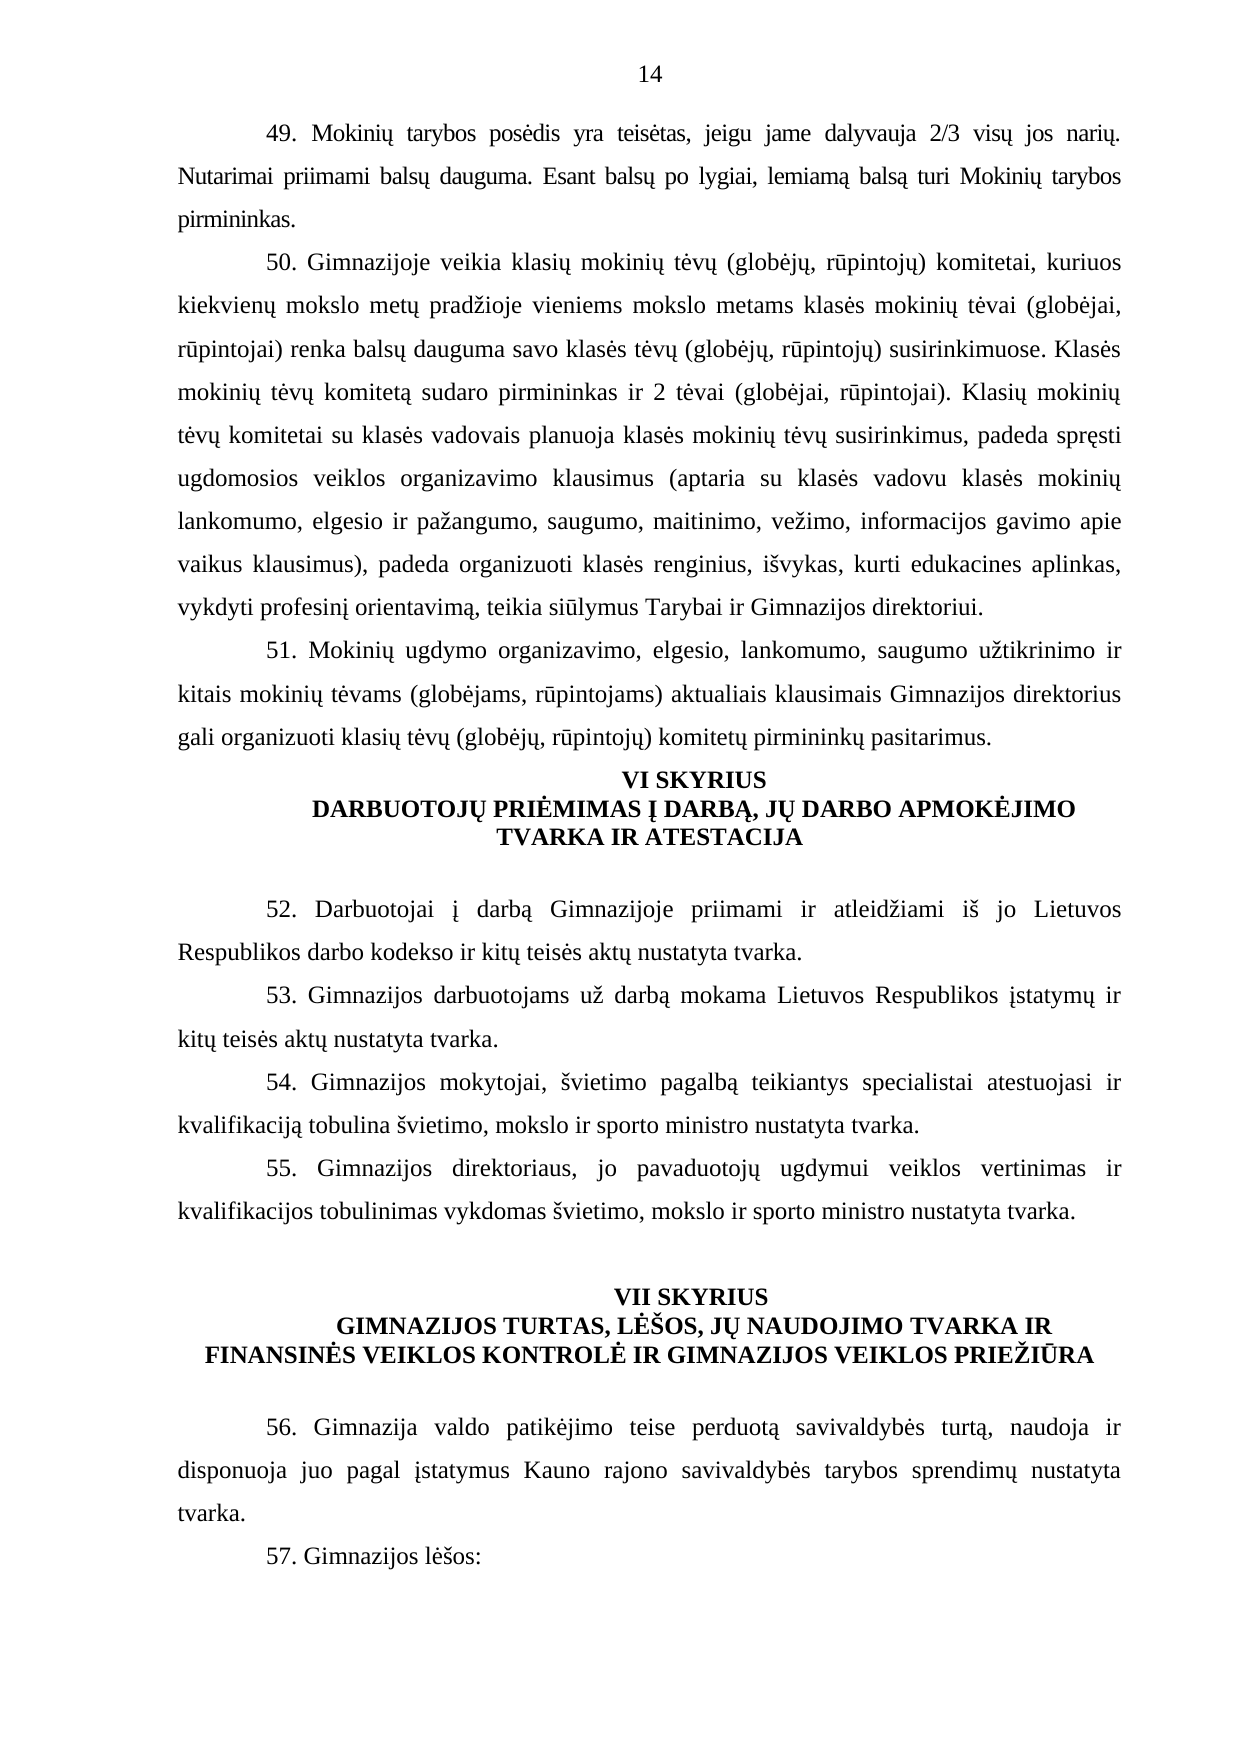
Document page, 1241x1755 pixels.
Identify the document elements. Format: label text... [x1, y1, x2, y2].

text VII SKYRIUS [177, 1282, 1122, 1311]
text 55. Gimnazijos direktoriaus, jo pavaduotojų ugdymui veiklos vertinimas ir kvalifikacijos tobulinimas vykdomas švietimo, mokslo ir sporto ministro nustatyta tvarka. [177, 1153, 1122, 1225]
text 52. Darbuotojai į darbą Gimnazijoje priimami ir atleidžiami iš jo Lietuvos Respublikos darbo kodekso ir kitų teisės aktų nustatyta tvarka. [177, 894, 1122, 966]
text 54. Gimnazijos mokytojai, švietimo pagalbą teikiantys specialistai atestuojasi ir kvalifikaciją tobulina švietimo, mokslo ir sporto ministro nustatyta tvarka. [177, 1067, 1122, 1139]
text 56. Gimnazija valdo patikėjimo teise perduotą savivaldybės turtą, naudoja ir disponuoja juo pagal įstatymus Kauno rajono savivaldybės tarybos sprendimų nustatyta tvarka. [177, 1412, 1122, 1527]
text VI SKYRIUS [177, 765, 1122, 794]
text 51. Mokinių ugdymo organizavimo, elgesio, lankomumo, saugumo užtikrinimo ir kitais mokinių tėvams (globėjams, rūpintojams) aktualiais klausimais Gimnazijos direktorius gali organizuoti klasių tėvų (globėjų, rūpintojų) komitetų pirmininkų pasitarimus. [177, 636, 1122, 751]
text 49. Mokinių tarybos posėdis yra teisėtas, jeigu jame dalyvauja 2/3 visų jos narių. Nutarimai priimami balsų dauguma. Esant balsų po lygiai, lemiamą balsą turi Mokinių tarybos pirmininkas. [177, 118, 1122, 233]
text DARBUOTOJŲ PRIĖMIMAS Į DARBĄ, JŲ DARBO APMOKĖJIMO TVARKA IR ATESTACIJA [177, 794, 1122, 851]
text 57. Gimnazijos lėšos: [177, 1541, 1122, 1570]
text 53. Gimnazijos darbuotojams už darbą mokama Lietuvos Respublikos įstatymų ir kitų teisės aktų nustatyta tvarka. [177, 981, 1122, 1052]
text GIMNAZIJOS TURTAS, LĖŠOS, JŲ NAUDOJIMO TVARKA IR FINANSINĖS VEIKLOS KONTROLĖ IR GIMNAZIJOS VEIKLOS PRIEŽIŪRA [177, 1311, 1122, 1369]
text 50. Gimnazijoje veikia klasių mokinių tėvų (globėjų, rūpintojų) komitetai, kuriuos kiekvienų mokslo metų pradžioje vieniems mokslo metams klasės mokinių tėvai (globėjai, rūpintojai) renka balsų dauguma savo klasės tėvų (globėjų, rūpintojų) susirinkimuose. Klasės mokinių tėvų komitetą sudaro pirmininkas ir 2 tėvai (globėjai, rūpintojai). Klasių mokinių tėvų komitetai su klasės vadovais planuoja klasės mokinių tėvų susirinkimus, padeda spręsti ugdomosios veiklos organizavimo klausimus (aptaria su klasės vadovu klasės mokinių lankomumo, elgesio ir pažangumo, saugumo, maitinimo, vežimo, informacijos gavimo apie vaikus klausimus), padeda organizuoti klasės renginius, išvykas, kurti edukacines aplinkas, vykdyti profesinį orientavimą, teikia siūlymus Tarybai ir Gimnazijos direktoriui. [177, 247, 1122, 621]
